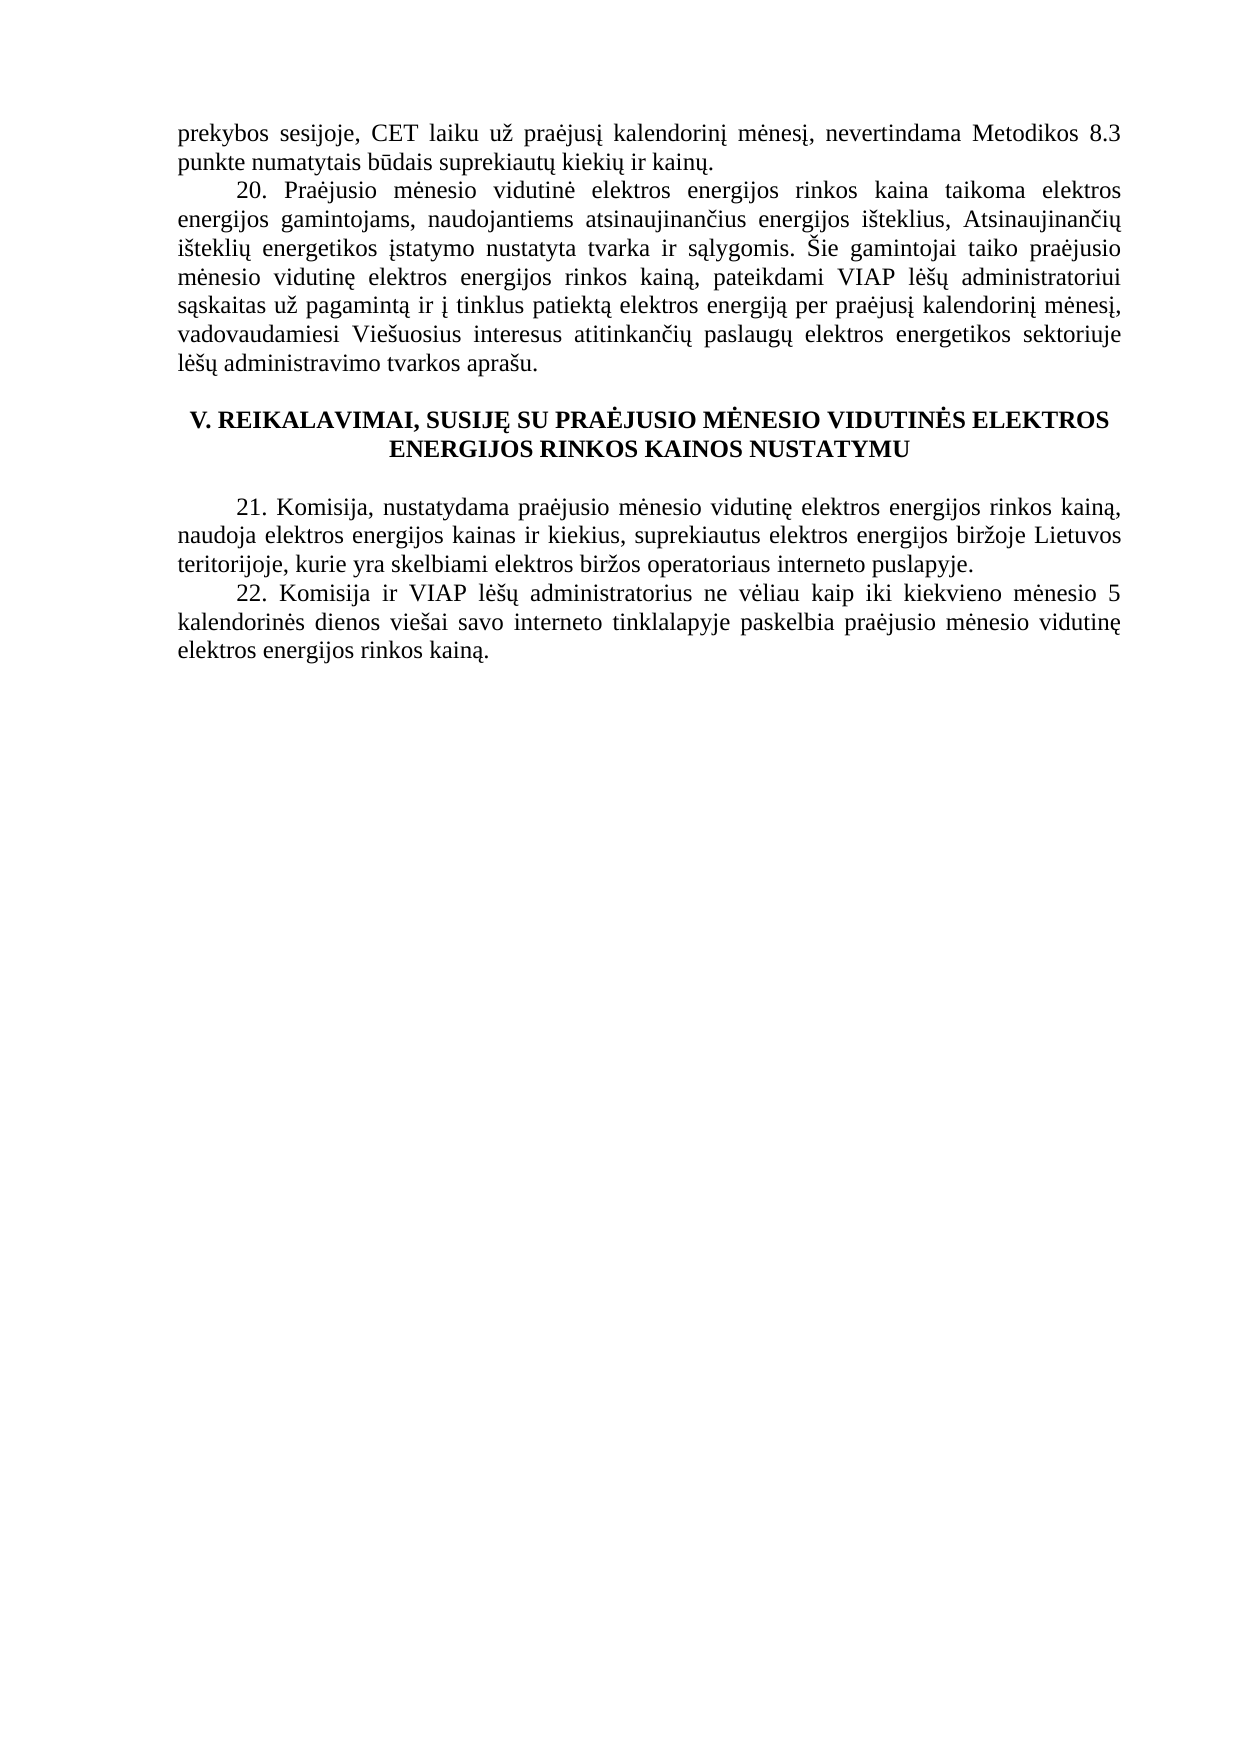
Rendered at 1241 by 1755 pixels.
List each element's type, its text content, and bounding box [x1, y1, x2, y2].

text 20. Praėjusio mėnesio vidutinė elektros energijos rinkos kaina taikoma elektros energijos gamintojams, naudojantiems atsinaujinančius energijos išteklius, Atsinaujinančių išteklių energetikos įstatymo nustatyta tvarka ir sąlygomis. Šie gamintojai taiko praėjusio mėnesio vidutinę elektros energijos rinkos kainą, pateikdami VIAP lėšų administratoriui sąskaitas už pagamintą ir į tinklus patiektą elektros energiją per praėjusį kalendorinį mėnesį, vadovaudamiesi Viešuosius interesus atitinkančių paslaugų elektros energetikos sektoriuje lėšų administravimo tvarkos aprašu. [177, 176, 1122, 377]
text V. REIKALAVIMAI, SUSIJĘ SU PRAĖJUSIO MĖNESIO VIDUTINĖS ELEKTROS ENERGIJOS RINKOS KAINOS NUSTATYMU [177, 406, 1122, 463]
text 21. Komisija, nustatydama praėjusio mėnesio vidutinę elektros energijos rinkos kainą, naudoja elektros energijos kainas ir kiekius, suprekiautus elektros energijos biržoje Lietuvos teritorijoje, kurie yra skelbiami elektros biržos operatoriaus interneto puslapyje. [177, 492, 1122, 578]
text prekybos sesijoje, CET laiku už praėjusį kalendorinį mėnesį, nevertindama Metodikos 8.3 punkte numatytais būdais suprekiautų kiekių ir kainų. [177, 118, 1122, 176]
text 22. Komisija ir VIAP lėšų administratorius ne vėliau kaip iki kiekvieno mėnesio 5 kalendorinės dienos viešai savo interneto tinklalapyje paskelbia praėjusio mėnesio vidutinę elektros energijos rinkos kainą. [177, 578, 1122, 664]
